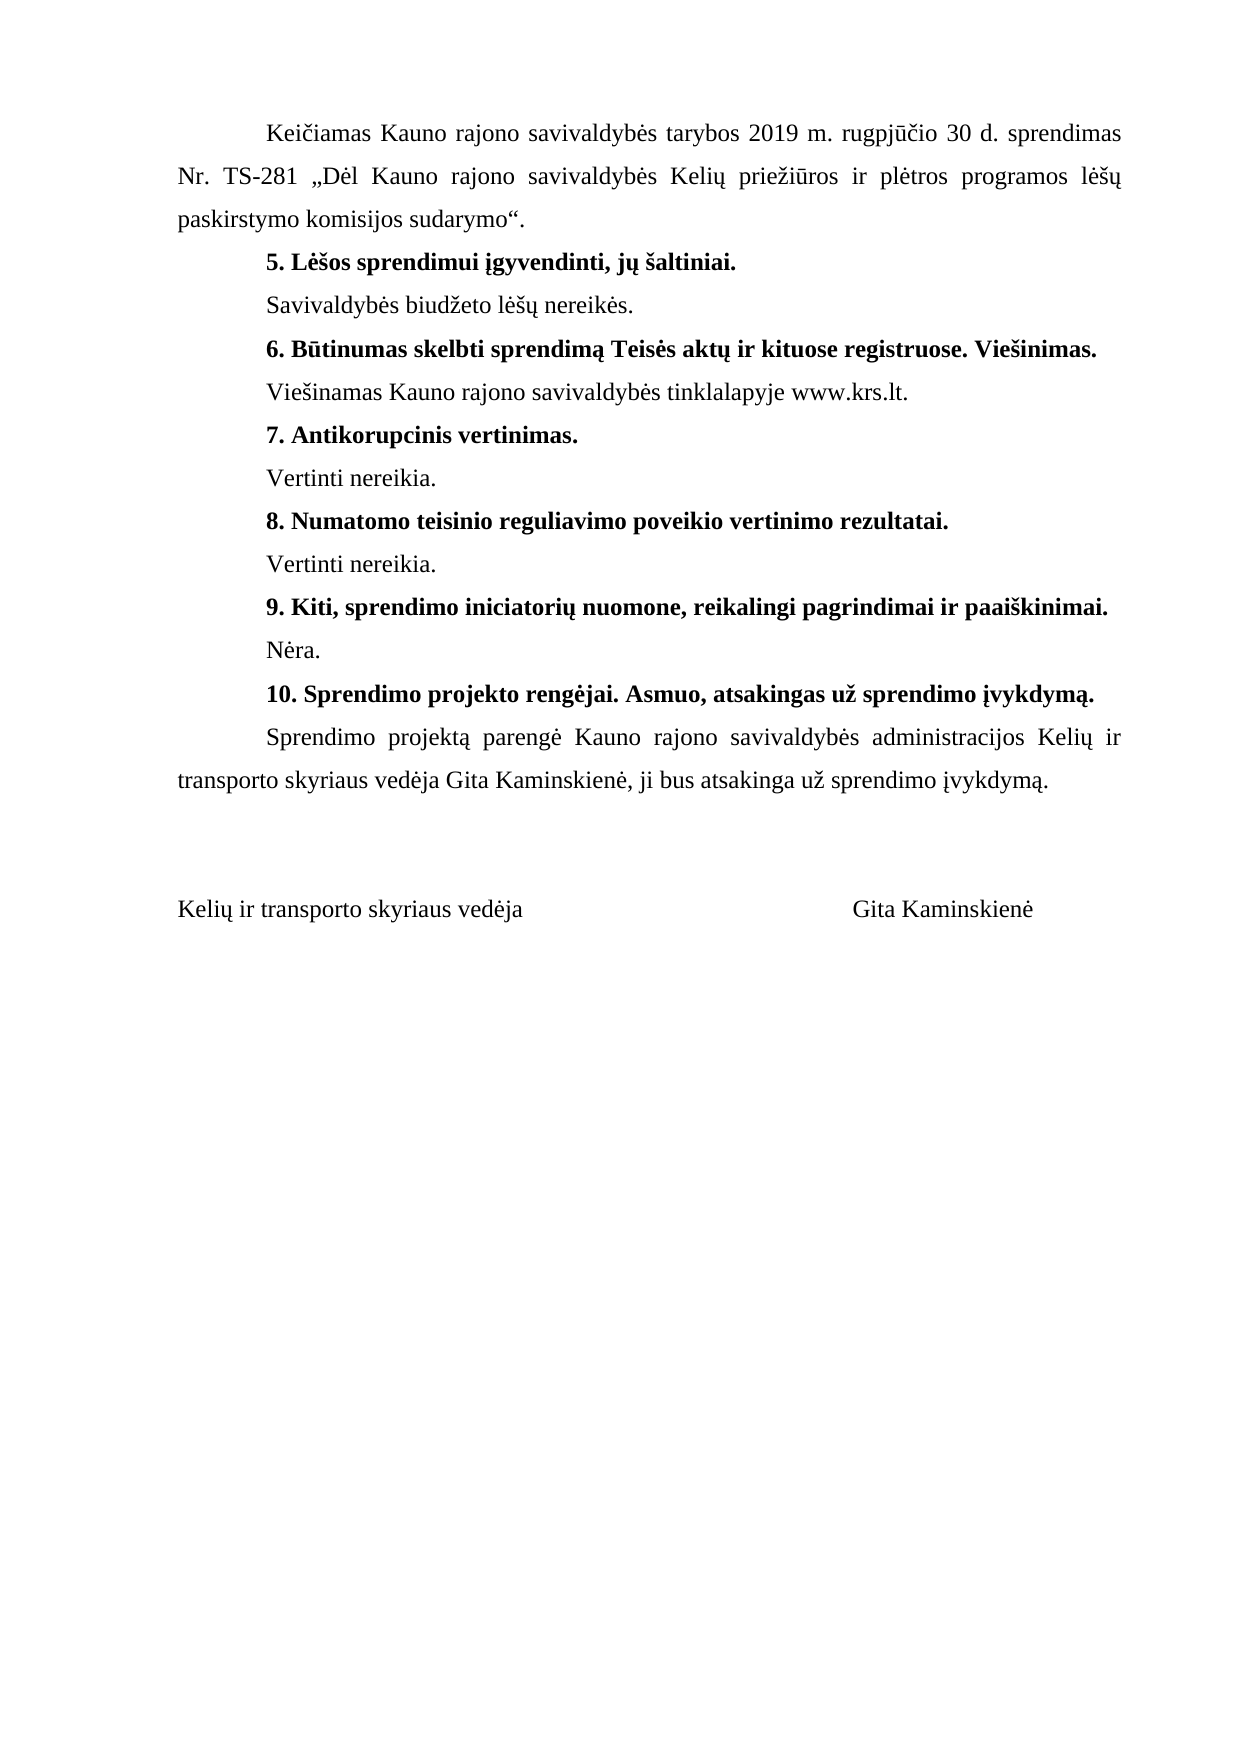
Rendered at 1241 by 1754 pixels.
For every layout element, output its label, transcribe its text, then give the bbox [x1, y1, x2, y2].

text Kelių ir transporto skyriaus vedėja Gita Kaminskienė [177, 894, 1122, 923]
text 6. Būtinumas skelbti sprendimą Teisės aktų ir kituose registruose. Viešinimas. [177, 334, 1122, 362]
text 10. Sprendimo projekto rengėjai. Asmuo, atsakingas už sprendimo įvykdymą. [177, 679, 1122, 707]
text Sprendimo projektą parengė Kauno rajono savivaldybės administracijos Kelių ir transporto skyriaus vedėja Gita Kaminskienė, ji bus atsakinga už sprendimo įvykdymą. [177, 722, 1122, 794]
text Viešinamas Kauno rajono savivaldybės tinklalapyje www.krs.lt. [177, 377, 1122, 406]
text 5. Lėšos sprendimui įgyvendinti, jų šaltiniai. [177, 247, 1122, 276]
text Keičiamas Kauno rajono savivaldybės tarybos 2019 m. rugpjūčio 30 d. sprendimas Nr. TS-281 „Dėl Kauno rajono savivaldybės Kelių priežiūros ir plėtros programos lėšų paskirstymo komisijos sudarymo“. [177, 118, 1122, 233]
text Vertinti nereikia. [177, 463, 1122, 492]
text Savivaldybės biudžeto lėšų nereikės. [177, 291, 1122, 319]
text Vertinti nereikia. [177, 549, 1122, 578]
text 7. Antikorupcinis vertinimas. [177, 420, 1122, 449]
text 8. Numatomo teisinio reguliavimo poveikio vertinimo rezultatai. [177, 506, 1122, 535]
text Nėra. [177, 636, 1122, 664]
text 9. Kiti, sprendimo iniciatorių nuomone, reikalingi pagrindimai ir paaiškinimai. [177, 592, 1122, 621]
